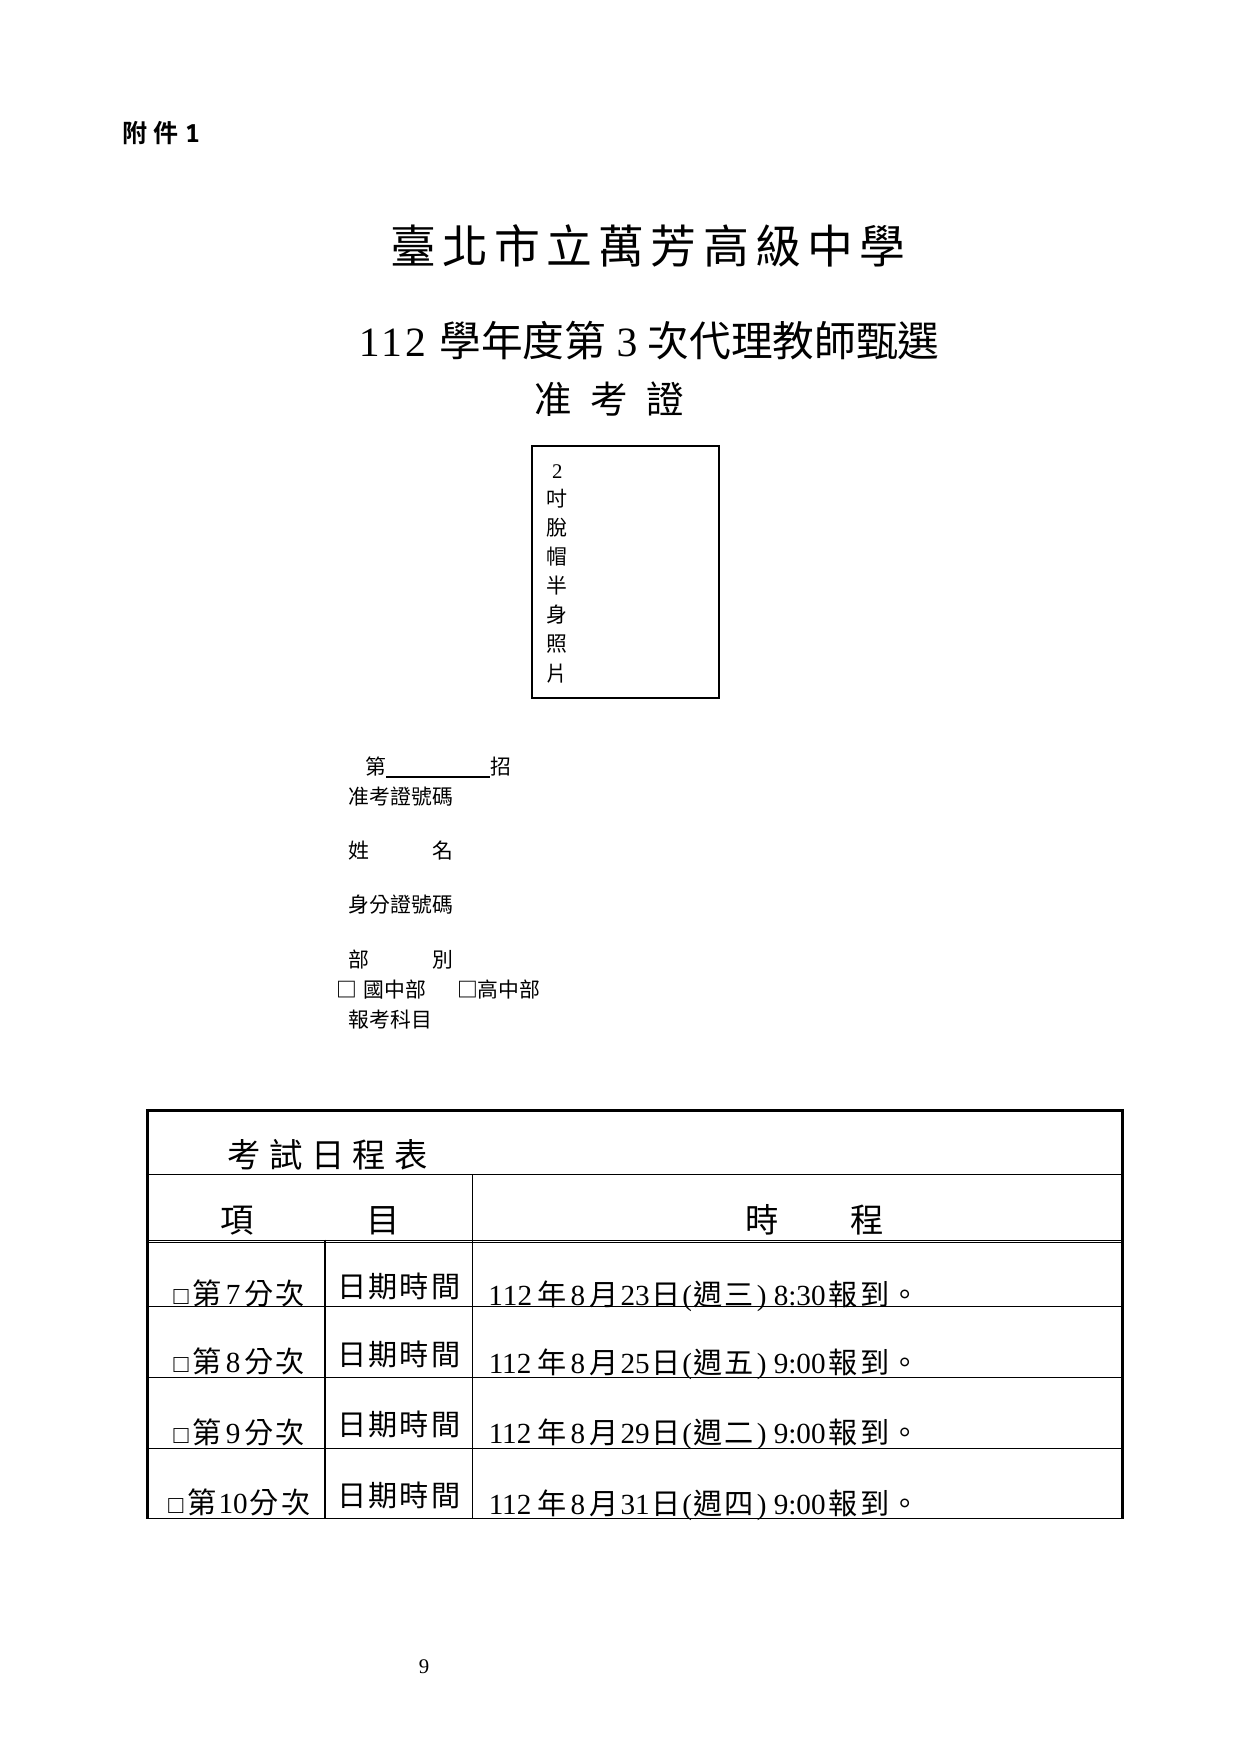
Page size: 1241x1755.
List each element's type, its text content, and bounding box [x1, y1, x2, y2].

table_cell 時 程 [473, 1175, 1121, 1239]
table_cell 日期時間 [326, 1449, 472, 1518]
text 附件1 [119, 90, 1151, 152]
table_header 考試日程表 [149, 1112, 1121, 1174]
table_cell □第10分次 [149, 1449, 324, 1518]
table_cell 項 目 [149, 1175, 472, 1239]
table_cell □第8分次 [149, 1307, 324, 1377]
table_cell 日期時間 [326, 1307, 472, 1377]
table_cell 112年8月25日(週五) 9:00報到。 [473, 1307, 1121, 1377]
table_cell 112年8月29日(週二) 9:00報到。 [473, 1378, 1121, 1447]
text 臺北市立萬芳高級中學 [119, 171, 1176, 296]
table_cell 112年8月23日(週三) 8:30報到。 [473, 1243, 1121, 1306]
table_cell 112年8月31日(週四) 9:00報到。 [473, 1449, 1121, 1518]
table_cell □第9分次 [149, 1378, 324, 1447]
text 112學年度第3次代理教師甄選 [119, 296, 1176, 359]
table_cell 日期時間 [326, 1378, 472, 1447]
table_cell 日期時間 [326, 1243, 472, 1306]
table_cell □第7分次 [149, 1243, 324, 1306]
